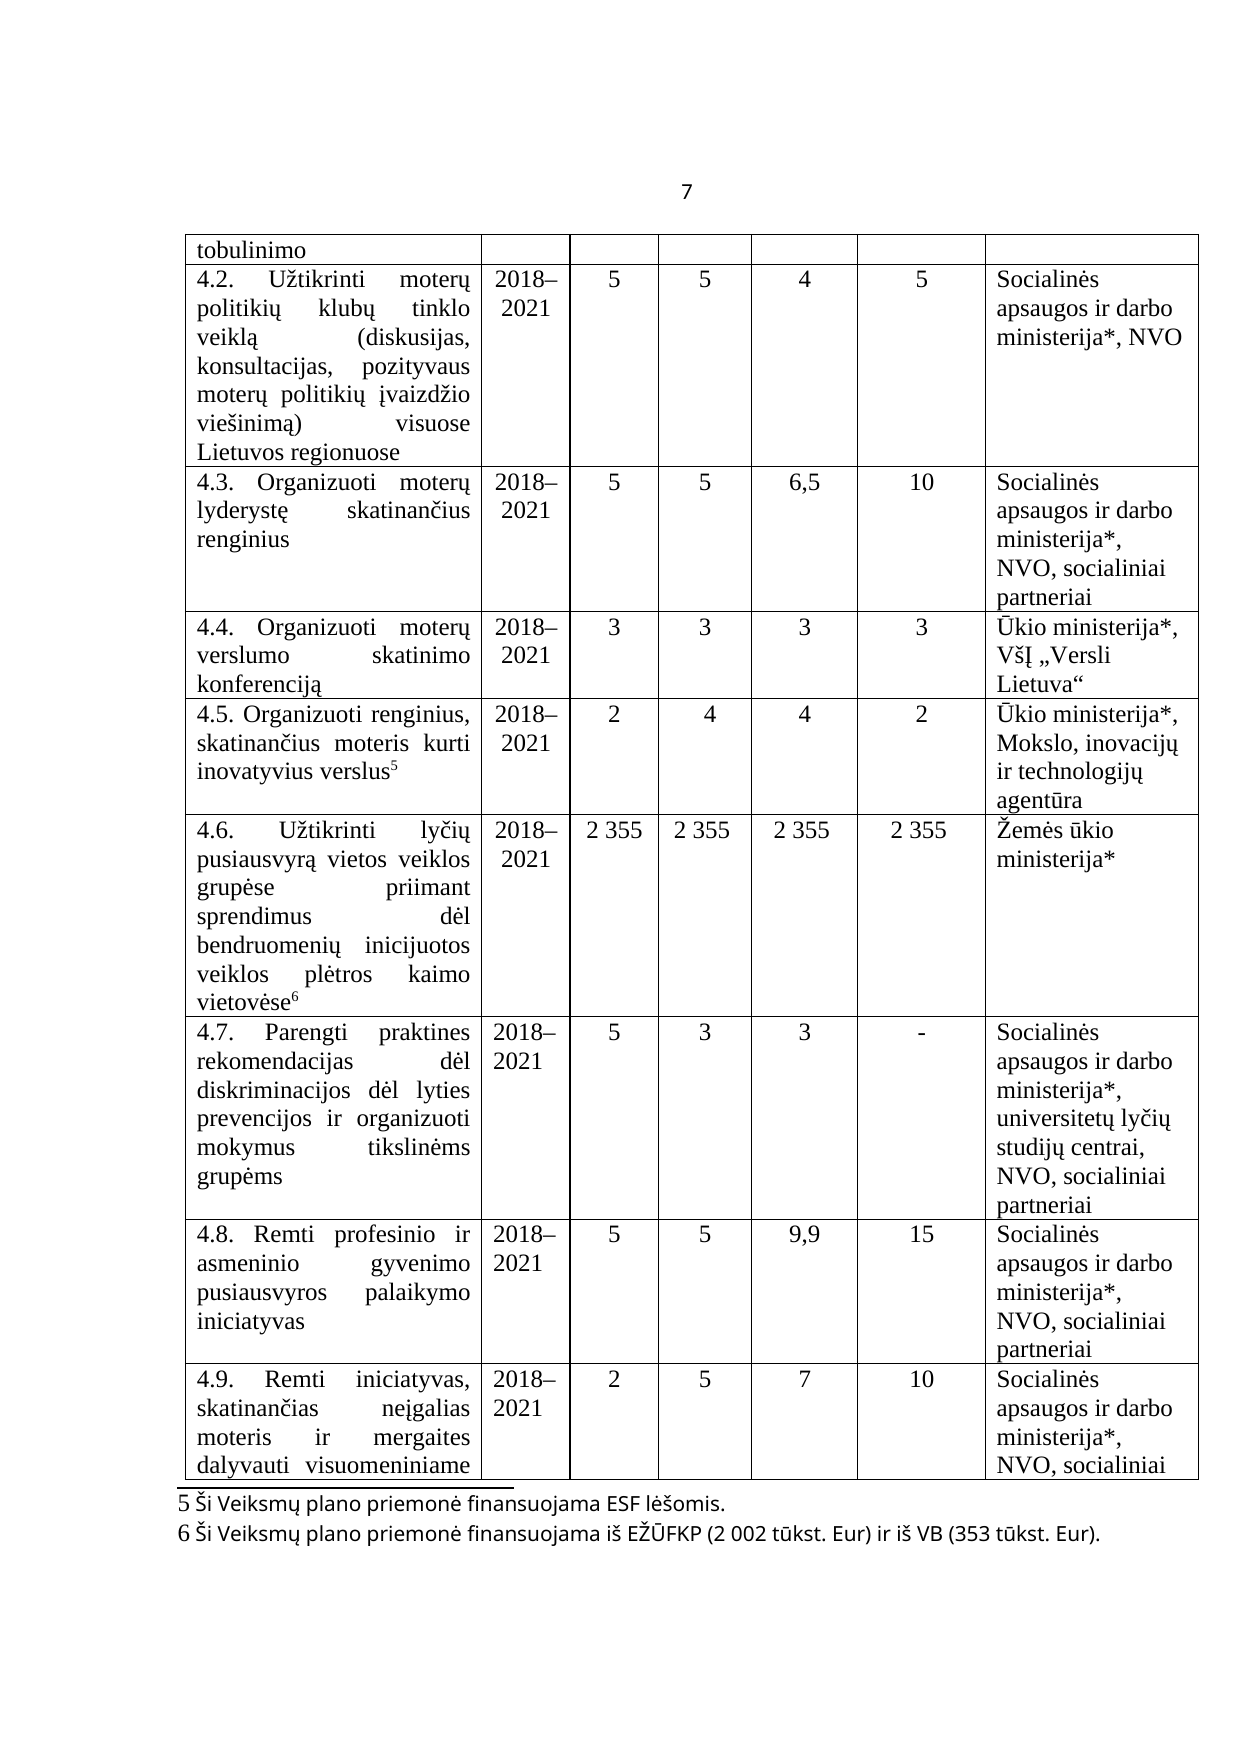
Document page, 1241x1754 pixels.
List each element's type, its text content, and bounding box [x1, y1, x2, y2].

table_cell Ūkio ministerija*, Mokslo, inovacijų ir technologijų agentūra [986, 699, 1198, 814]
table_cell Žemės ūkio ministerija* [986, 815, 1198, 1016]
table_cell 4.6. Užtikrinti lyčių pusiausvyrą vietos veiklos grupėse priimant sprendimus dėl bendruomenių inicijuotos veiklos plėtros kaimo vietovėse [186, 815, 481, 1016]
table_cell 6,5 [752, 467, 857, 611]
table_cell 2 355 [571, 815, 658, 1016]
table_cell 5 [659, 467, 751, 611]
table_cell 5 [659, 265, 751, 466]
table_cell 5 [659, 1220, 751, 1363]
table_cell [1199, 466, 1207, 611]
table_cell 2018–2021 [482, 815, 569, 1016]
table_cell Socialinės apsaugos ir darbo ministerija*, universitetų lyčių studijų centrai, NVO, socialiniai partneriai [986, 1017, 1198, 1218]
table_cell 3 [659, 612, 751, 698]
table_cell 2018–2021 [482, 265, 569, 466]
table_cell [482, 235, 569, 263]
table_cell 5 [571, 1017, 658, 1218]
table_cell 2018–2021 [482, 467, 569, 611]
table_cell [1199, 1016, 1207, 1218]
table_cell 3 [752, 1017, 857, 1218]
table_cell 7 [752, 1364, 857, 1479]
table_cell 5 [858, 265, 985, 466]
table_cell 2 355 [752, 815, 857, 1016]
table_cell 4.3. Organizuoti moterų lyderystę skatinančius renginius [186, 467, 481, 611]
table_cell [1199, 234, 1207, 263]
table_cell 4.8. Remti profesinio ir asmeninio gyvenimo pusiausvyros palaikymo iniciatyvas [186, 1220, 481, 1363]
table_cell 10 [858, 467, 985, 611]
table_cell - [858, 1017, 985, 1218]
table_cell tobulinimo [186, 235, 481, 263]
table_cell 4.5. Organizuoti renginius, skatinančius moteris kurti inovatyvius verslus [186, 699, 481, 814]
table_cell [1199, 264, 1207, 466]
table_cell 15 [858, 1220, 985, 1363]
table_cell 2 [571, 699, 658, 814]
table_cell [1199, 611, 1207, 698]
table_cell 4.7. Parengti praktines rekomendacijas dėl diskriminacijos dėl lyties prevencijos ir organizuoti mokymus tikslinėms grupėms [186, 1017, 481, 1218]
table_cell [986, 235, 1198, 263]
table_cell Socialinės apsaugos ir darbo ministerija*, NVO, socialiniai [986, 1364, 1198, 1479]
table_cell [1199, 814, 1207, 1016]
table_cell 3 [752, 612, 857, 698]
table_cell 10 [858, 1364, 985, 1479]
table_cell [1199, 1363, 1207, 1479]
table_cell - [752, 235, 857, 263]
table_cell Socialinės apsaugos ir darbo ministerija*, NVO, socialiniai partneriai [986, 467, 1198, 611]
table_cell - [659, 235, 751, 263]
table_cell Socialinės apsaugos ir darbo ministerija*, NVO, socialiniai partneriai [986, 1220, 1198, 1363]
table_cell 3 [571, 612, 658, 698]
table_cell 3 [659, 1017, 751, 1218]
table_cell 2018–2021 [482, 699, 569, 814]
table_cell [1199, 698, 1207, 814]
table_cell 5 [571, 265, 658, 466]
table_cell 2018–2021 [482, 612, 569, 698]
table_cell 2018–2021 [482, 1220, 569, 1363]
table_cell 4 [752, 699, 857, 814]
table_cell Socialinės apsaugos ir darbo ministerija*, NVO [986, 265, 1198, 466]
table_cell 2018–2021 [482, 1364, 569, 1479]
table_cell 5 [571, 1220, 658, 1363]
table_cell 5 [571, 467, 658, 611]
table_cell - [571, 235, 658, 263]
table_cell - [858, 235, 985, 263]
table_cell 9,9 [752, 1220, 857, 1363]
table_cell 5 [659, 1364, 751, 1479]
table_cell 2 355 [659, 815, 751, 1016]
table_cell 2018–2021 [482, 1017, 569, 1218]
table_cell 4.2. Užtikrinti moterų politikių klubų tinklo veiklą (diskusijas, konsultacijas, pozityvaus moterų politikių įvaizdžio viešinimą) visuose Lietuvos regionuose [186, 265, 481, 466]
table_cell 4.4. Organizuoti moterų verslumo skatinimo konferenciją [186, 612, 481, 698]
table_cell 4 [659, 699, 751, 814]
table_cell 4.9. Remti iniciatyvas, skatinančias neįgalias moteris ir mergaites dalyvauti visuomeniniame [186, 1364, 481, 1479]
table_cell 4 [752, 265, 857, 466]
table_cell 2 [858, 699, 985, 814]
table_cell [1199, 1219, 1207, 1363]
table_cell Ūkio ministerija*, VšĮ „Versli Lietuva“ [986, 612, 1198, 698]
table_cell 3 [858, 612, 985, 698]
table_cell 2 355 [858, 815, 985, 1016]
table_cell 2 [571, 1364, 658, 1479]
